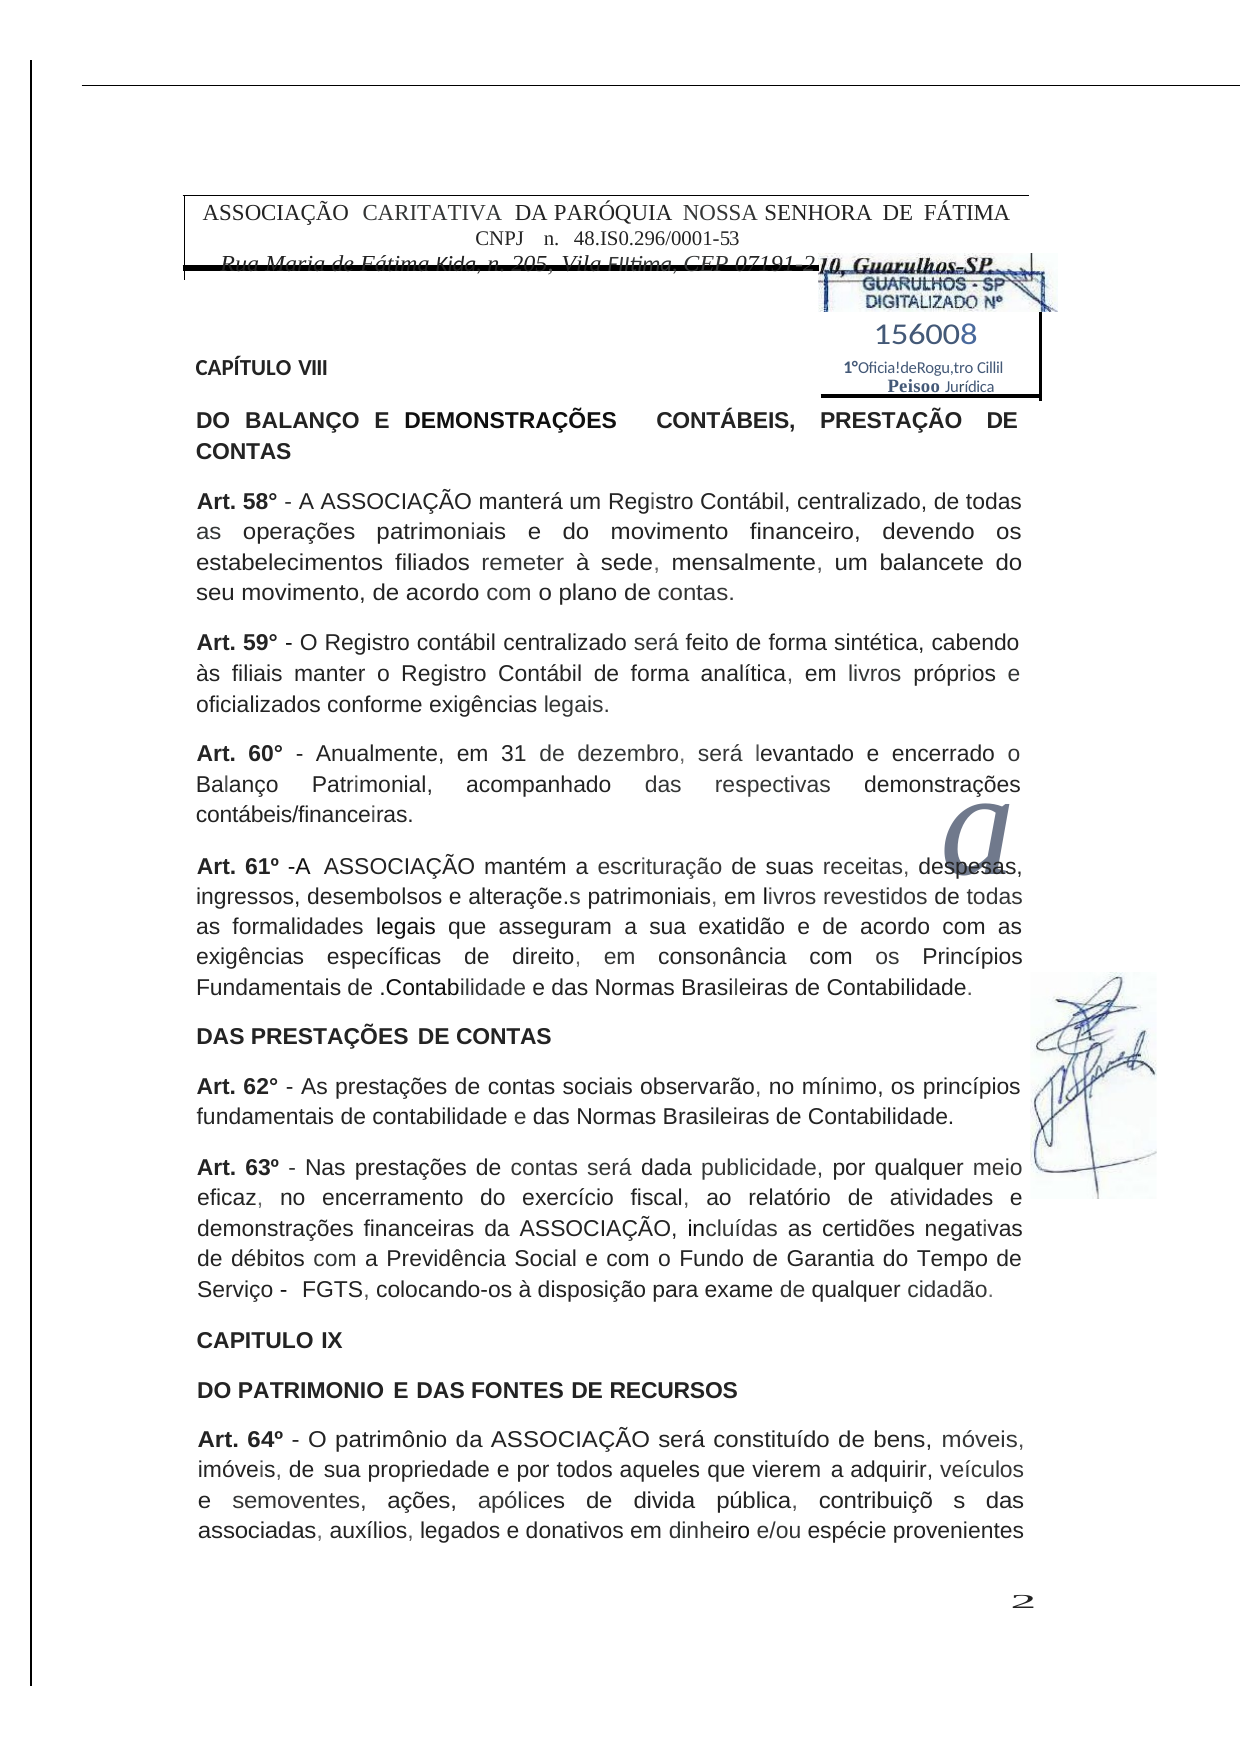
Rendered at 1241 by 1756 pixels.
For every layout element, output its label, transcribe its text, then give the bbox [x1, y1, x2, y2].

text DAS PRESTAÇÕES DE CONTAS [196, 1023, 1030, 1049]
text Art. 60° - Anualmente, em 31 de dezembro, será levantado e encerrado o Balanço Patrimonial, acompanhado das respectivas demonstrações contábeis/financeiras. [196, 740, 1020, 827]
text Art. 63º - Nas prestações de contas será dada publicidade, por qualquer meio eficaz, no encerramento do exercício fiscal, ao relatório de atividades e demonstrações financeiras da ASSOCIAÇÃO, incluídas as certidões negativas de débitos com a Previdência Social e com o Fundo de Garantia do Tempo de Serviço - FGTS, colocando-os à disposição para exame de qualquer cidadão. [197, 1154, 1023, 1302]
text Art. 62° - As prestações de contas sociais observarão, no mínimo, os princípios fundamentais de contabilidade e das Normas Brasileiras de Contabilidade. [196, 1073, 1021, 1129]
text DO BALANÇO E DEMONSTRAÇÕES CONTÁBEIS, PRESTAÇÃO DE CONTAS [196, 198, 1022, 265]
text [1157, 1023, 1238, 1049]
text DO PATRIMONIO E DAS FONTES DE RECURSOS [197, 1377, 1238, 1403]
text Art. 64º - O patrimônio da ASSOCIAÇÃO será constituído de bens, móveis, imóveis, de sua propriedade e por todos aqueles que vierem a adquirir, veículos e semoventes, ações, apólices de divida pública, contribuiçõ s das associadas, auxílios, legados e donativos em dinheiro e/ou espécie provenientes [197, 1426, 1024, 1544]
text CAPITULO IX [196, 1327, 1238, 1353]
text Art. 61º -A ASSOCIAÇÃO mantém a escrituração de suas receitas, despesas, ingressos, desembolsos e alteraçõe.s patrimoniais, em livros revestidos de todas as formalidades legais que asseguram a sua exatidão e de acordo com as exigências específicas de direito, em consonância com os Princípios Fundamentais de .Contabilidade e das Normas Brasileiras de Contabilidade. [196, 853, 1023, 1000]
text a [940, 741, 1015, 908]
text DO BALANÇO E DEMONSTRAÇÕES CONTÁBEIS, PRESTAÇÃO DE CONTAS [196, 271, 1022, 464]
text Art. 59° - O Registro contábil centralizado será feito de forma sintética, cabendo às filiais manter o Registro Contábil de forma analítica, em livros próprios e oficializados conforme exigências legais. [196, 629, 1020, 717]
text Art. 58° - A ASSOCIAÇÃO manterá um Registro Contábil, centralizado, de todas as operações patrimoniais e do movimento financeiro, devendo os estabelecimentos filiados remeter à sede, mensalmente, um balancete do seu movimento, de acordo com o plano de contas. [196, 488, 1022, 606]
